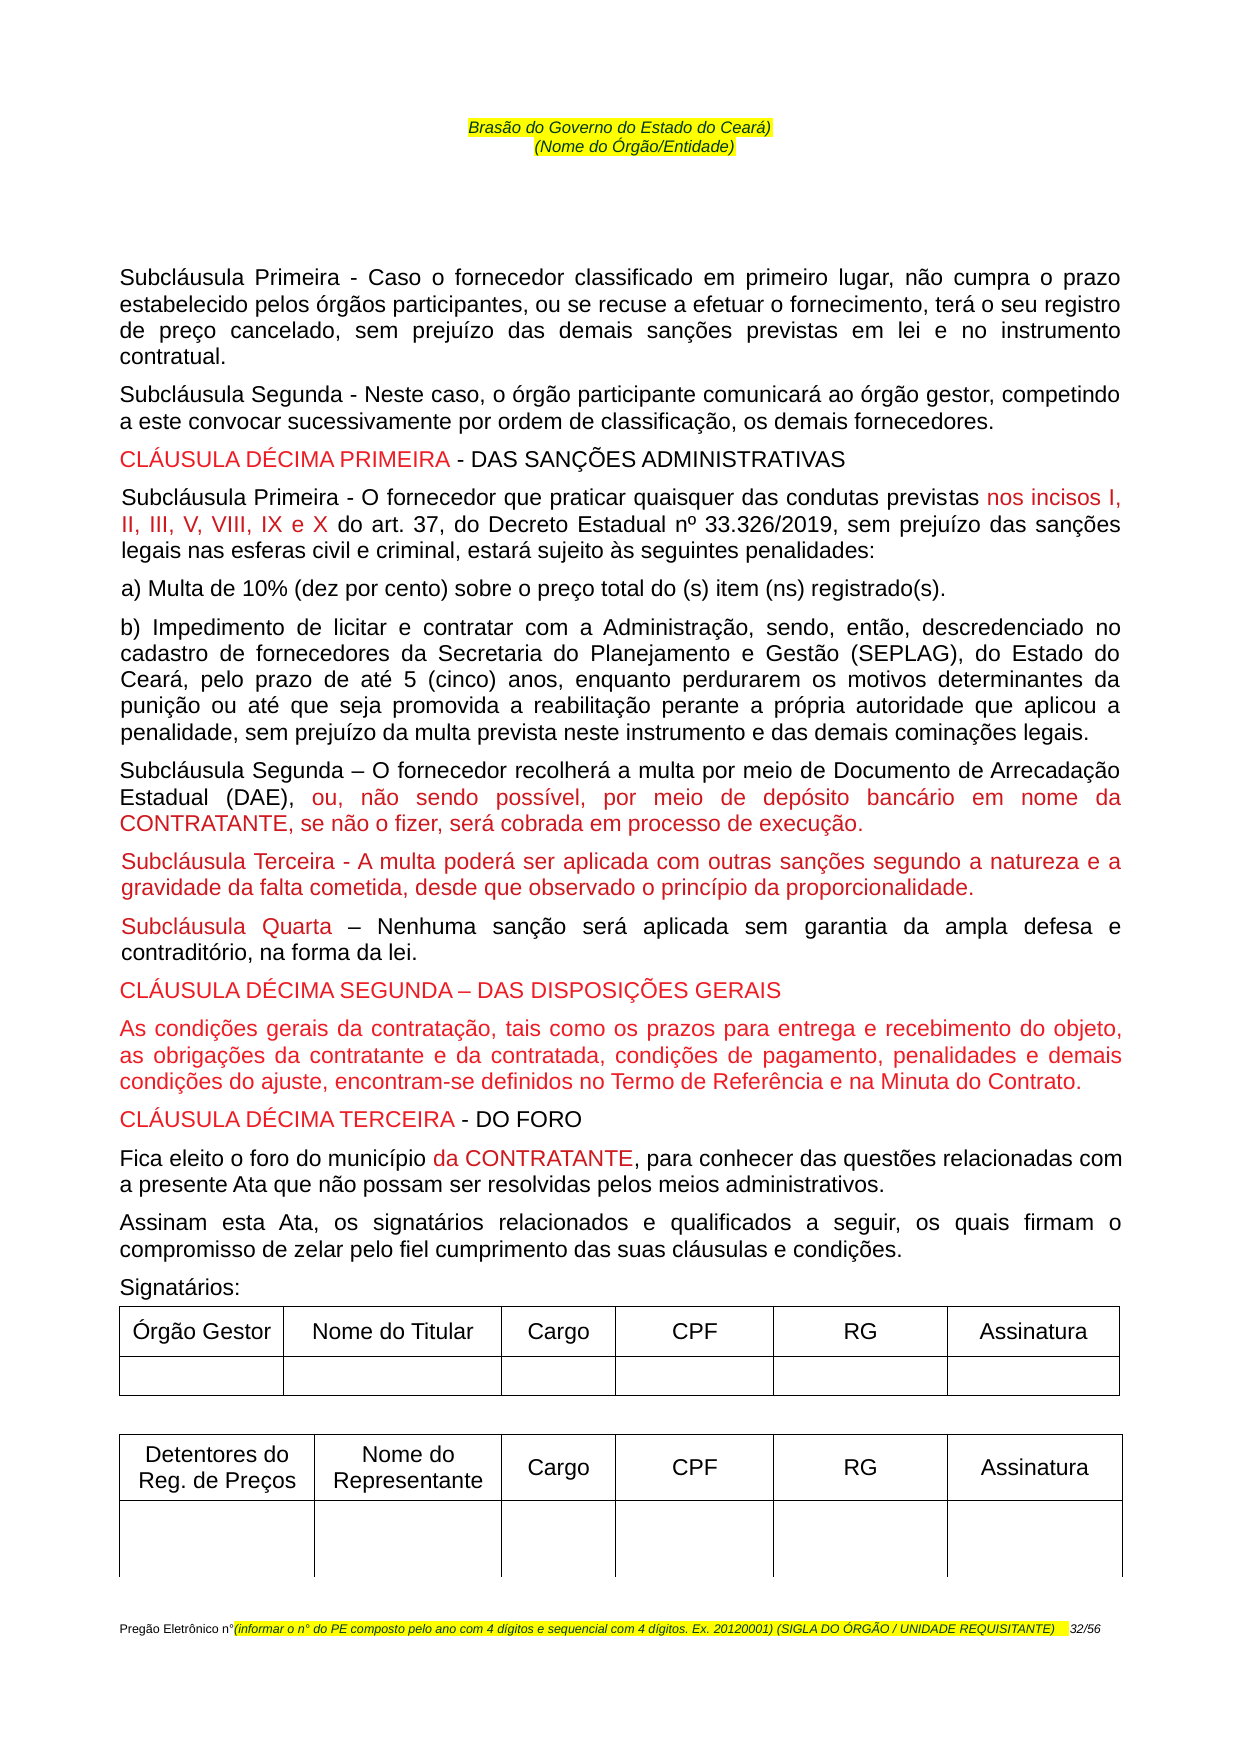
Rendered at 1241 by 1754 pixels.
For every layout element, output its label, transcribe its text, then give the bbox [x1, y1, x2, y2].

table_cell [315, 1539, 501, 1577]
table_cell [948, 1357, 1119, 1395]
table_cell [774, 1357, 947, 1395]
text Subcláusula Quarta – Nenhuma sanção será aplicada sem garantia da ampla defesa e contraditório, na forma da lei. [121, 913, 1121, 965]
table_header Assinatura [948, 1435, 1122, 1500]
table_cell [948, 1539, 1122, 1577]
table_cell [502, 1539, 615, 1577]
table_header CPF [616, 1435, 773, 1500]
table_cell [948, 1501, 1122, 1539]
table_header Nome do Representante [315, 1435, 501, 1500]
text Subcláusula Primeira - Caso o fornecedor classificado em primeiro lugar, não cumpra o prazo estabelecido pelos órgãos participantes, ou se recuse a efetuar o fornecimento, terá o seu registro de preço cancelado, sem prejuízo das demais sanções previstas em lei e no instrumento contratual. [119, 264, 1121, 369]
text Subcláusula Segunda – O fornecedor recolherá a multa por meio de Documento de Arrecadação Estadual (DAE), ou, não sendo possível, por meio de depósito bancário em nome da CONTRATANTE, se não o fizer, será cobrada em processo de execução. [119, 757, 1121, 836]
table_header Cargo [502, 1435, 615, 1500]
table_header CPF [616, 1307, 773, 1356]
text CLÁUSULA DÉCIMA PRIMEIRA - DAS SANÇÕES ADMINISTRATIVAS [119, 446, 1123, 472]
table_cell [774, 1539, 947, 1577]
text Subcláusula Primeira - O fornecedor que praticar quaisquer das condutas previstas nos incisos I, II, III, V, VIII, IX e X do art. 37, do Decreto Estadual nº 33.326/2019, sem prejuízo das sanções legais nas esferas civil e criminal, estará sujeito às seguintes penalidades: [121, 484, 1121, 563]
table_cell [502, 1501, 615, 1539]
table_header Nome do Titular [284, 1307, 501, 1356]
table_header RG [774, 1307, 947, 1356]
text b) Impedimento de licitar e contratar com a Administração, sendo, então, descredenciado no cadastro de fornecedores da Secretaria do Planejamento e Gestão (SEPLAG), do Estado do Ceará, pelo prazo de até 5 (cinco) anos, enquanto perdurarem os motivos determinantes da punição ou até que seja promovida a reabilitação perante a própria autoridade que aplicou a penalidade, sem prejuízo da multa prevista neste instrumento e das demais cominações legais. [120, 613, 1121, 745]
table_cell [616, 1357, 773, 1395]
table_header Cargo [502, 1307, 615, 1356]
table_header Órgão Gestor [120, 1307, 283, 1356]
text CLÁUSULA DÉCIMA TERCEIRA - DO FORO [119, 1106, 1123, 1133]
table_cell [502, 1357, 615, 1395]
table_cell [616, 1539, 773, 1577]
table_cell [774, 1501, 947, 1539]
table_cell [284, 1357, 501, 1395]
table_cell [315, 1501, 501, 1539]
table_cell [120, 1357, 283, 1395]
text Fica eleito o foro do município da CONTRATANTE, para conhecer das questões relacionadas com a presente Ata que não possam ser resolvidas pelos meios administrativos. [119, 1144, 1123, 1197]
text Subcláusula Terceira - A multa poderá ser aplicada com outras sanções segundo a natureza e a gravidade da falta cometida, desde que observado o princípio da proporcionalidade. [121, 848, 1121, 901]
table_cell [616, 1501, 773, 1539]
text CLÁUSULA DÉCIMA SEGUNDA – DAS DISPOSIÇÕES GERAIS [119, 977, 1123, 1003]
table_header RG [774, 1435, 947, 1500]
table_header Detentores do Reg. de Preços [120, 1435, 314, 1500]
table_cell [120, 1539, 314, 1577]
text Subcláusula Segunda - Neste caso, o órgão participante comunicará ao órgão gestor, competindo a este convocar sucessivamente por ordem de classificação, os demais fornecedores. [119, 381, 1121, 434]
text Signatários: [119, 1274, 1121, 1300]
text Assinam esta Ata, os signatários relacionados e qualificados a seguir, os quais firmam o compromisso de zelar pelo fiel cumprimento das suas cláusulas e condições. [119, 1209, 1123, 1262]
table_cell [120, 1501, 314, 1539]
text As condições gerais da contratação, tais como os prazos para entrega e recebimento do objeto, as obrigações da contratante e da contratada, condições de pagamento, penalidades e demais condições do ajuste, encontram-se definidos no Termo de Referência e na Minuta do Contrato. [119, 1015, 1123, 1094]
text a) Multa de 10% (dez por cento) sobre o preço total do (s) item (ns) registrado(s). [121, 575, 1121, 602]
table_header Assinatura [948, 1307, 1119, 1356]
